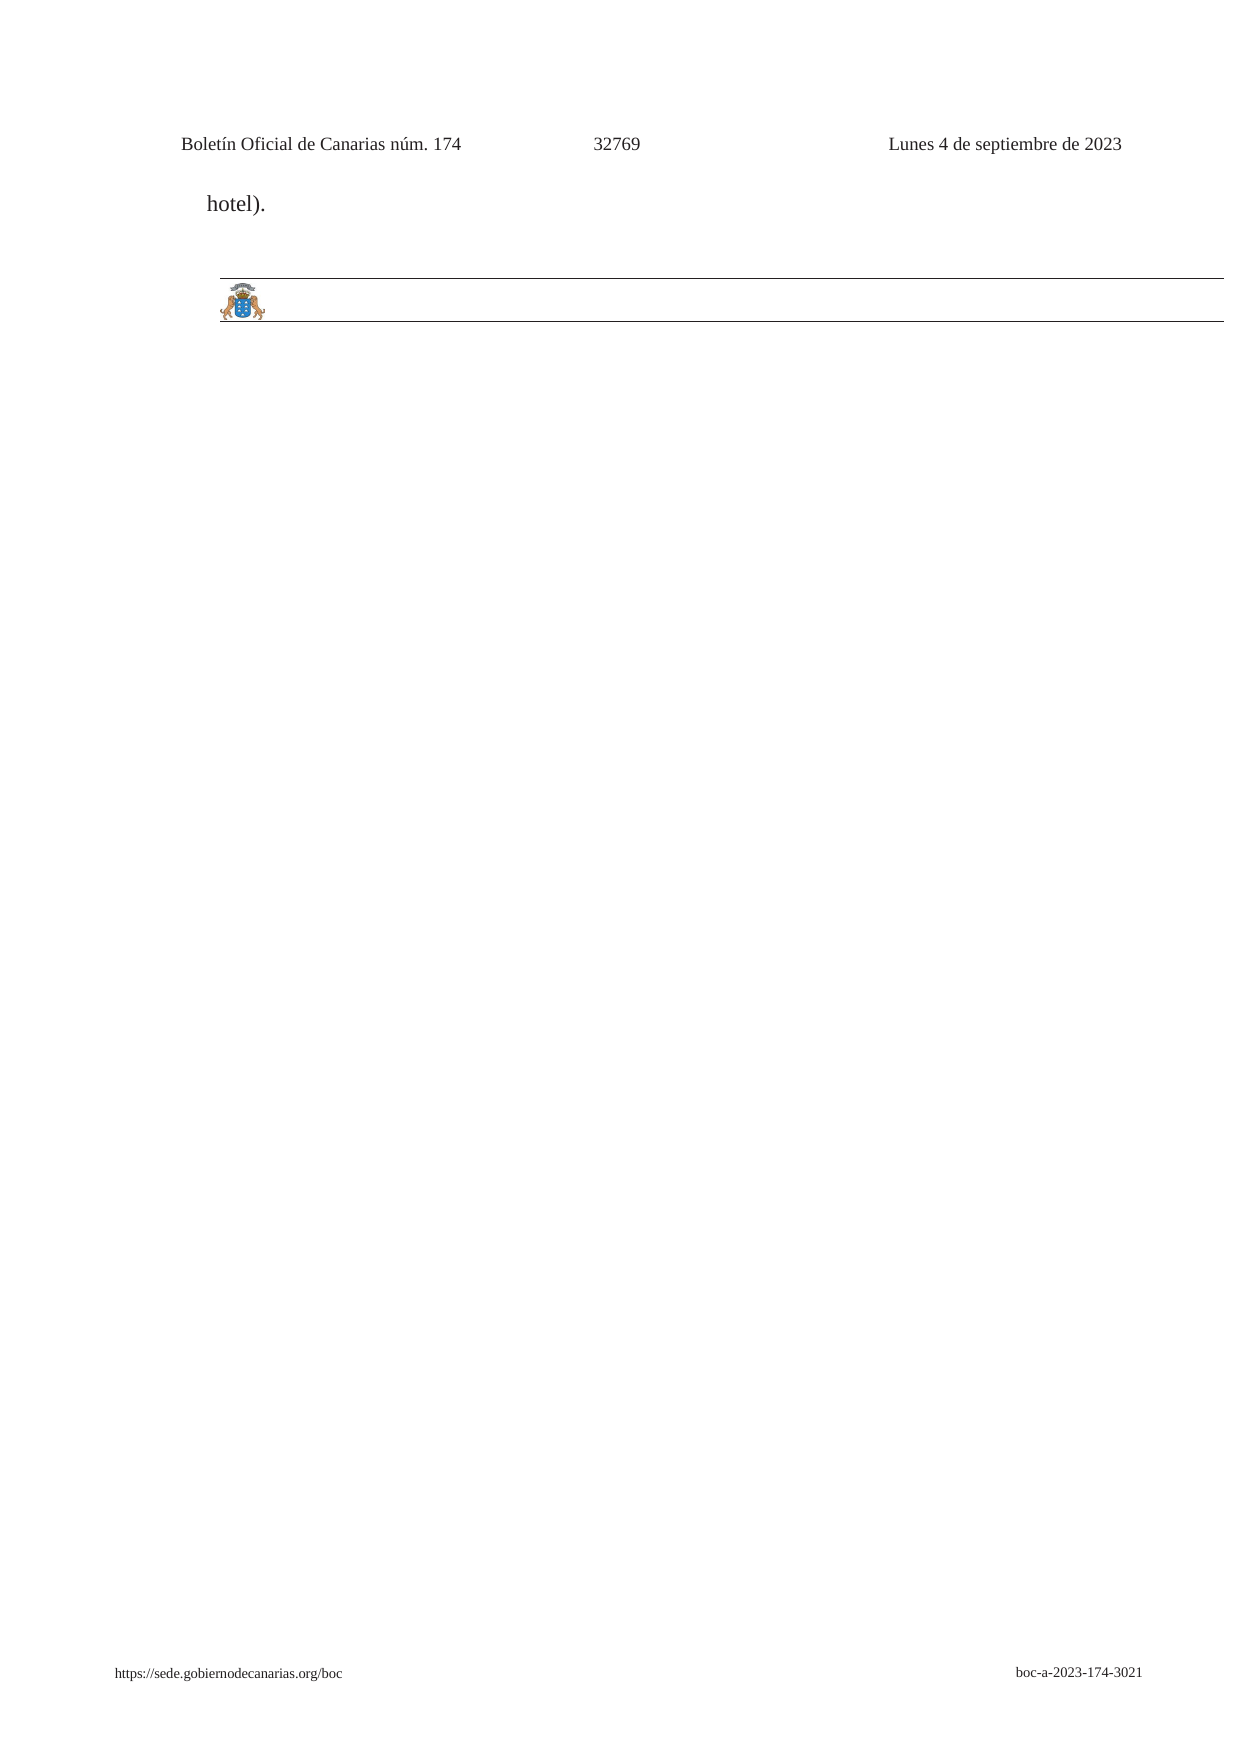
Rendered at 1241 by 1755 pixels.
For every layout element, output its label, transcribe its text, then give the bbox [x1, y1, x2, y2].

list hotel). [181, 190, 1034, 216]
